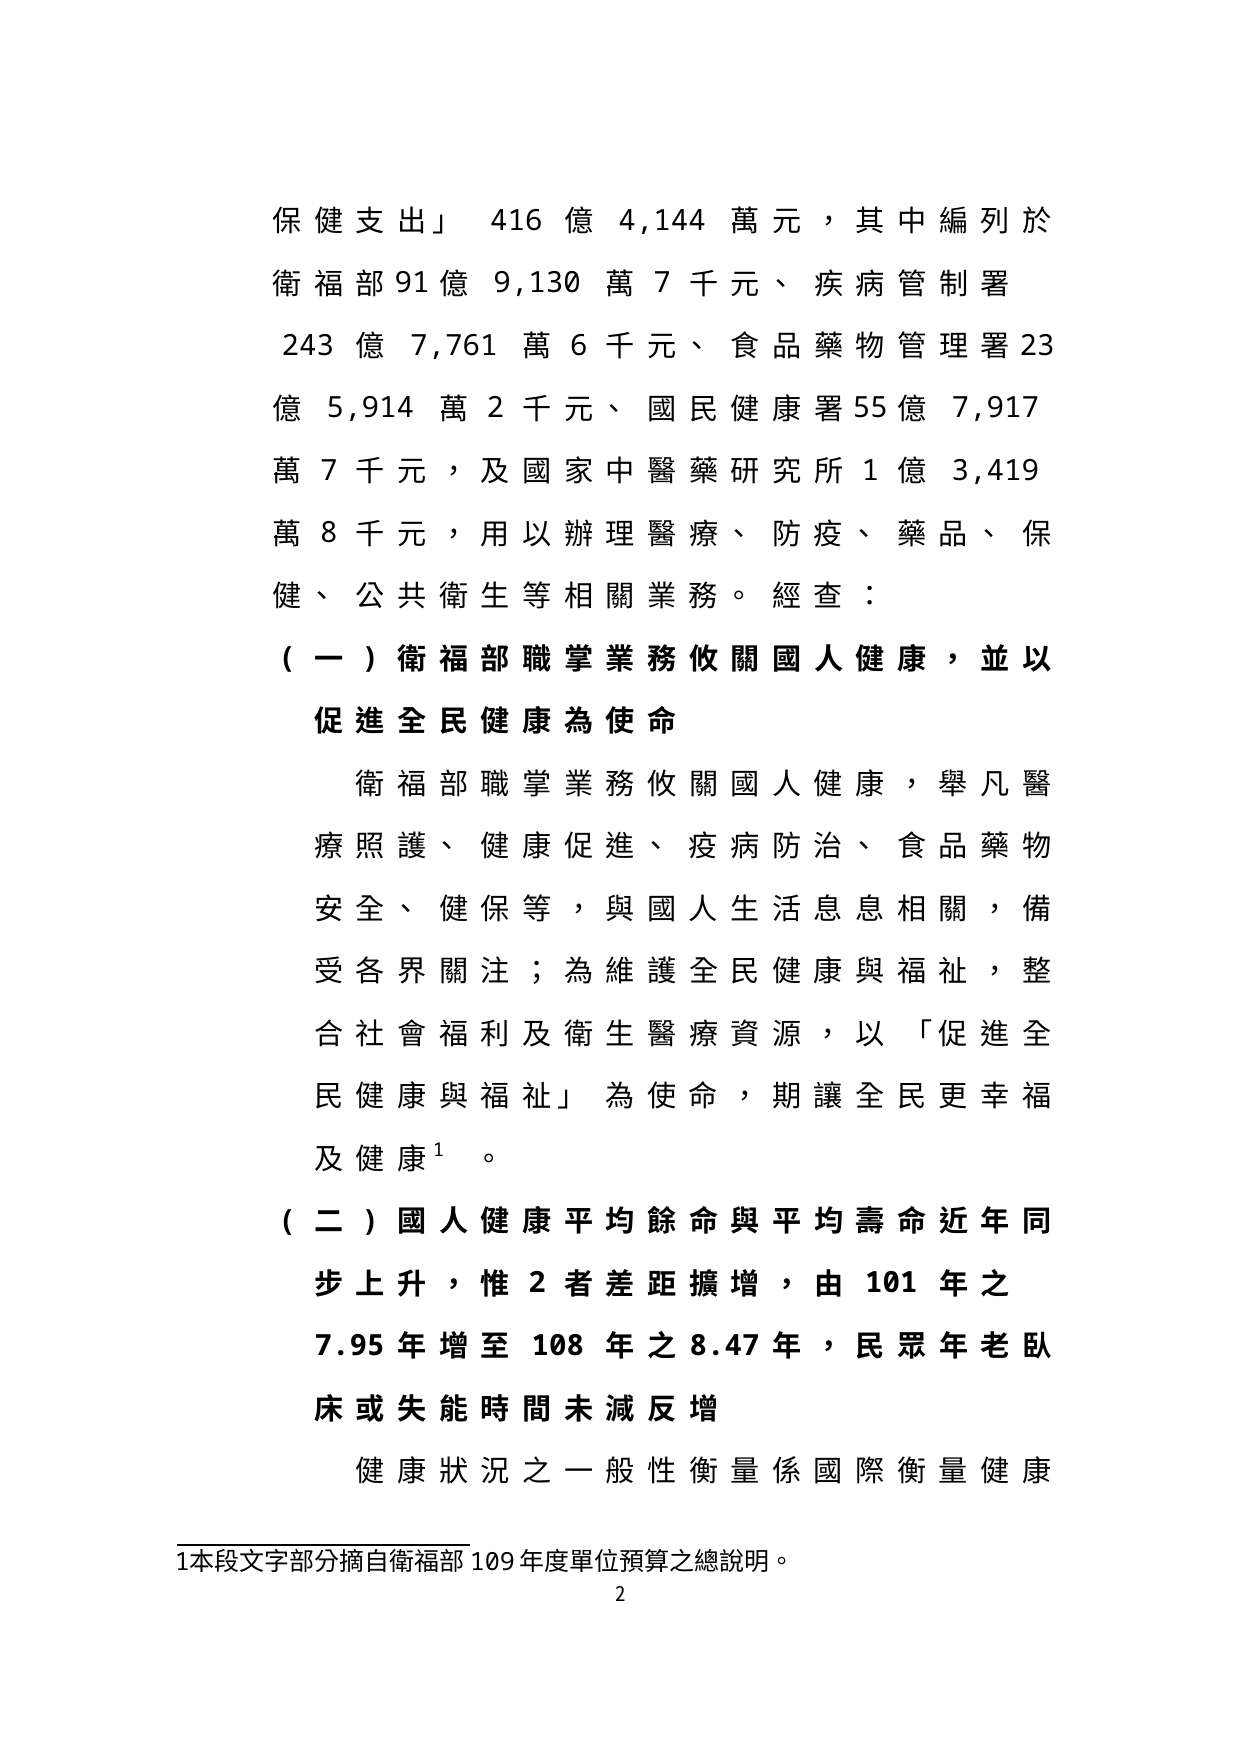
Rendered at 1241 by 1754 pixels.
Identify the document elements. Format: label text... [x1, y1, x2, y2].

text (一)衛福部職掌業務攸關國人健康，並以促進全民健康為使命 [242, 615, 1058, 740]
text 健康狀況之一般性衡量係國際衡量健康指標之一，包括平均壽命、健康平均餘命等；以近年國人平均餘命資料觀之，由101年之79.51歲上升至108年之80.86歲，同期間健康平均餘命亦由71.56歲增為72.39歲(詳表1)，惟健康平均餘命增幅緩於平均壽命，致不健康存活時間由101年之7.95年增至108年之8.47年，亦即國人年老臥病或失能時間大約拉長0.52年，換算約6.2個月，呈逐年概增狀況。 [271, 1427, 1058, 1490]
text 本段文字部分摘自衛福部109年度單位預算之總說明。 [174, 1546, 1063, 1577]
text 保健支出」416億4,144萬元，其中編列於衛福部91億9,130萬7千元、疾病管制署243億7,761萬6千元、食品藥物管理署23億5,914萬2千元、國民健康署55億7,917萬7千元，及國家中醫藥研究所1億3,419萬8千元，用以辦理醫療、防疫、藥品、保健、公共衛生等相關業務。經查： [242, 177, 1058, 615]
text (二)國人健康平均餘命與平均壽命近年同步上升，惟2者差距擴增，由101年之7.95年增至108年之8.47年，民眾年老臥床或失能時間未減反增 [242, 1177, 1058, 1427]
text 衛福部職掌業務攸關國人健康，舉凡醫療照護、健康促進、疫病防治、食品藥物安全、健保等，與國人生活息息相關，備受各界關注；為維護全民健康與福祉，整合社會福利及衛生醫療資源，以「促進全民健康與福祉」為使命，期讓全民更幸福及健康。 [271, 740, 1058, 1177]
